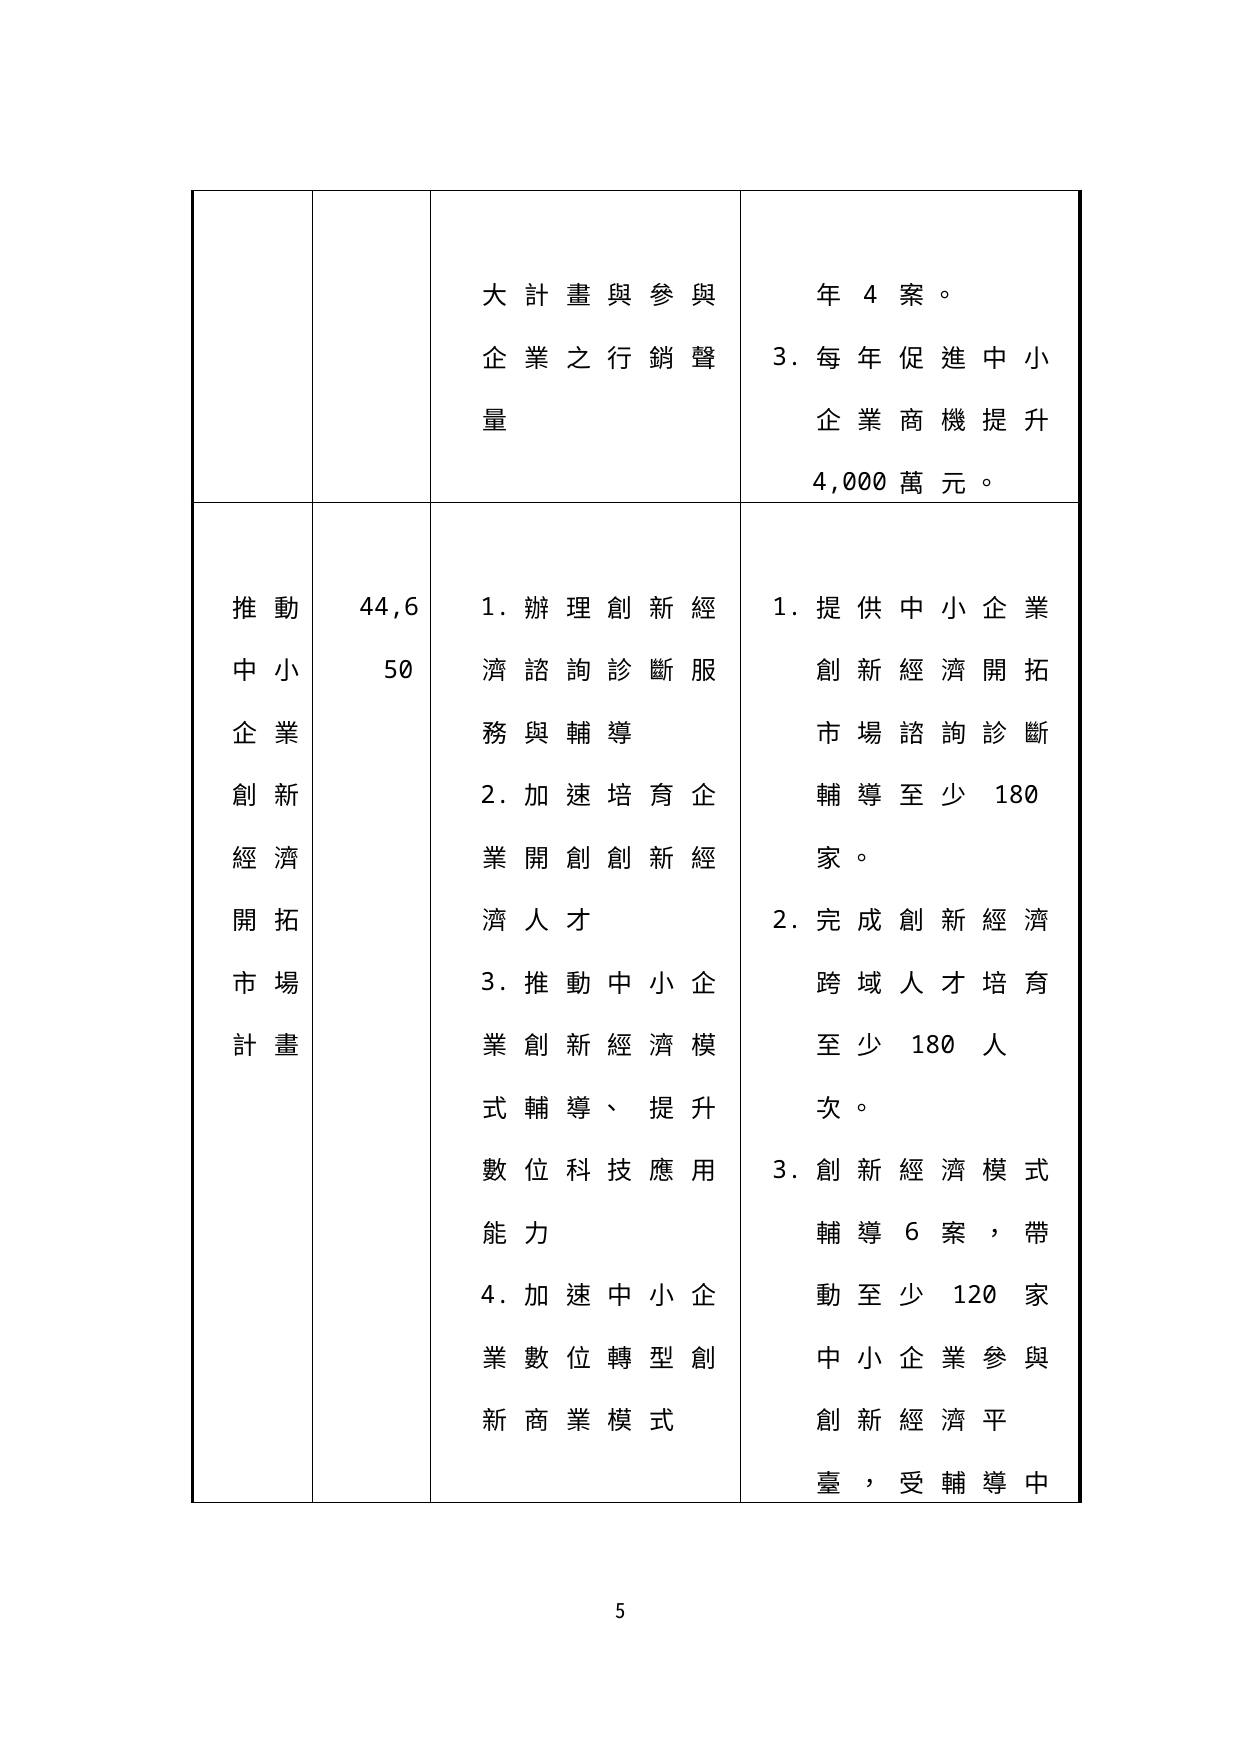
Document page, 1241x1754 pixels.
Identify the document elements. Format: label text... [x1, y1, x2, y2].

table_cell 44,650 [313, 503, 430, 1502]
table_cell [313, 191, 430, 502]
table_cell 1.辦理創新經濟諮詢診斷服務與輔導 2.加速培育企業開創創新經濟人才 3.推動中小企業創新經濟模式輔導、提升數位科技應用能力 4.加速中小企業數位轉型創新商業模式 [431, 503, 740, 1502]
table_cell 1.提供中小企業創新經濟開拓市場諮詢診斷輔導至少180家。 2.完成創新經濟跨域人才培育至少180人次。 3.創新經濟模式輔導6案，帶動至少120家中小企業參與創新經濟平臺，受輔導中 [741, 503, 1078, 1502]
table_cell [194, 191, 312, 502]
table_cell 推動中小企業創新經濟開拓市場計畫 [194, 503, 312, 1502]
table_cell 大計畫與參與企業之行銷聲量 [431, 191, 740, 502]
table_cell 年4案。 3.每年促進中小企業商機提升4,000萬元。 [741, 191, 1078, 502]
